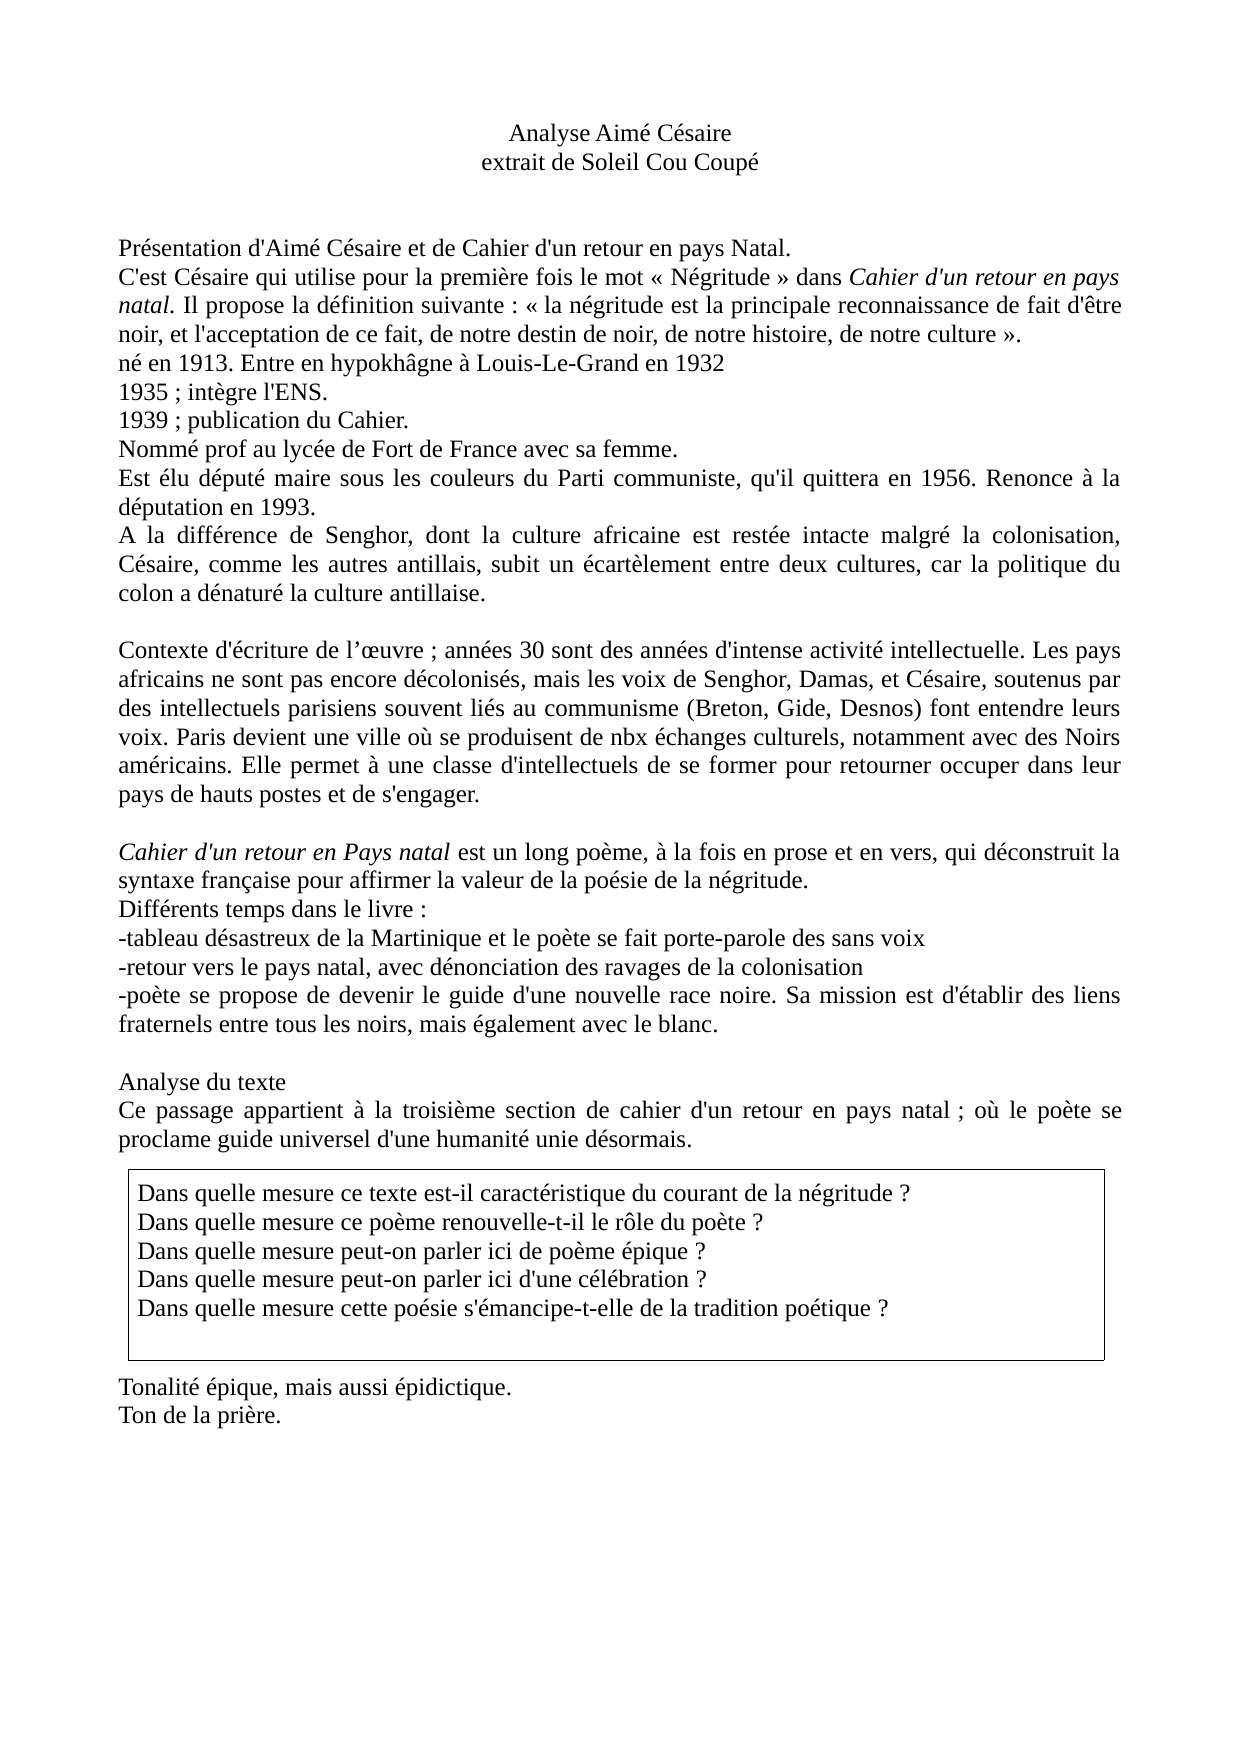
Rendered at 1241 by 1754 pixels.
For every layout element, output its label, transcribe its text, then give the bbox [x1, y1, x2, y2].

text Dans quelle mesure ce poème renouvelle-t-il le rôle du poète ? [137, 1207, 1095, 1236]
text Tonalité épique, mais aussi épidictique. [118, 1153, 1122, 1400]
text extrait de Soleil Cou Coupé [118, 147, 1122, 176]
text Cahier d'un retour en Pays natal est un long poème, à la fois en prose et en vers, qui déconstruit la syntaxe française pour affirmer la valeur de la poésie de la négritude. [118, 837, 1122, 894]
text 1935 ; intègre l'ENS. [118, 377, 1122, 406]
text Dans quelle mesure cette poésie s'émancipe-t-elle de la tradition poétique ? [137, 1293, 1095, 1322]
text Ce passage appartient à la troisième section de cahier d'un retour en pays natal ; où le poète se proclame guide universel d'une humanité unie désormais. [118, 1096, 1122, 1153]
text 1939 ; publication du Cahier. [118, 406, 1122, 434]
text Analyse du texte [118, 1067, 1122, 1096]
text Dans quelle mesure ce texte est-il caractéristique du courant de la négritude ? [137, 1178, 1095, 1207]
text né en 1913. Entre en hypokhâgne à Louis-Le-Grand en 1932 [118, 348, 1122, 377]
text Nommé prof au lycée de Fort de France avec sa femme. [118, 434, 1122, 463]
text Différents temps dans le livre : [118, 894, 1122, 923]
text -retour vers le pays natal, avec dénonciation des ravages de la colonisation [118, 952, 1122, 981]
text Ton de la prière. [118, 1400, 1122, 1429]
text Dans quelle mesure peut-on parler ici de poème épique ? [137, 1236, 1095, 1264]
text Contexte d'écriture de l’œuvre ; années 30 sont des années d'intense activité intellectuelle. Les pays africains ne sont pas encore décolonisés, mais les voix de Senghor, Damas, et Césaire, soutenus par des intellectuels parisiens souvent liés au communisme (Breton, Gide, Desnos) font entendre leurs voix. Paris devient une ville où se produisent de nbx échanges culturels, notamment avec des Noirs américains. Elle permet à une classe d'intellectuels de se former pour retourner occuper dans leur pays de hauts postes et de s'engager. [118, 636, 1122, 808]
text Présentation d'Aimé Césaire et de Cahier d'un retour en pays Natal. [118, 233, 1122, 262]
text Dans quelle mesure peut-on parler ici d'une célébration ? [137, 1264, 1095, 1293]
text Analyse Aimé Césaire [118, 118, 1122, 147]
text -poète se propose de devenir le guide d'une nouvelle race noire. Sa mission est d'établir des liens fraternels entre tous les noirs, mais également avec le blanc. [118, 981, 1122, 1038]
text Est élu député maire sous les couleurs du Parti communiste, qu'il quittera en 1956. Renonce à la députation en 1993. [118, 463, 1122, 521]
text -tableau désastreux de la Martinique et le poète se fait porte-parole des sans voix [118, 923, 1122, 952]
text A la différence de Senghor, dont la culture africaine est restée intacte malgré la colonisation, Césaire, comme les autres antillais, subit un écartèlement entre deux cultures, car la politique du colon a dénaturé la culture antillaise. [118, 521, 1122, 607]
text C'est Césaire qui utilise pour la première fois le mot « Négritude » dans Cahier d'un retour en pays natal. Il propose la définition suivante : « la négritude est la principale reconnaissance de fait d'être noir, et l'acceptation de ce fait, de notre destin de noir, de notre histoire, de notre culture ». [118, 262, 1122, 348]
